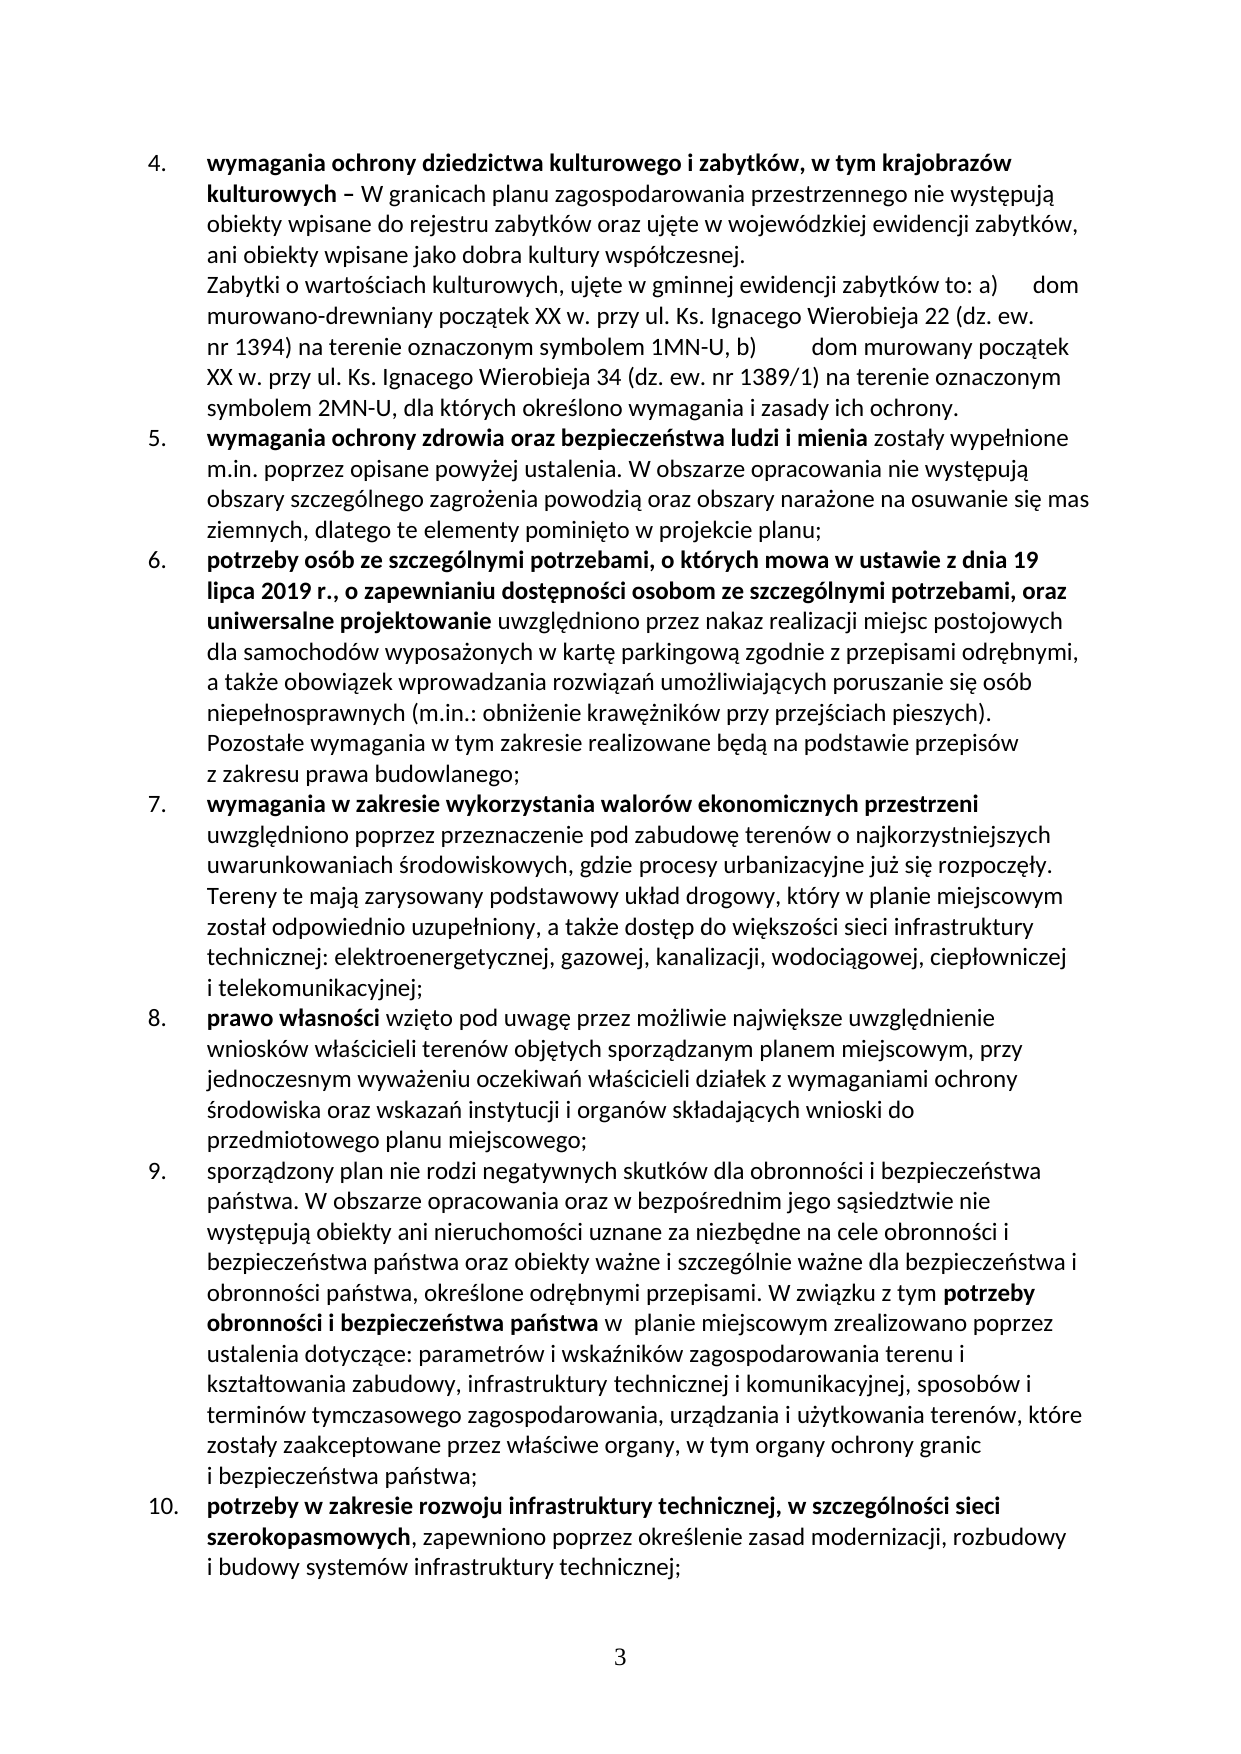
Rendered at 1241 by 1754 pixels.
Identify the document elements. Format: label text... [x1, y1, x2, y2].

text Zabytki o wartościach kulturowych, ujęte w gminnej ewidencji zabytków to: a) dom murowano-drewniany początek XX w. przy ul. Ks. Ignacego Wierobieja 22 (dz. ew. nr 1394) na terenie oznaczonym symbolem 1MN-U, b) dom murowany początek XX w. przy ul. Ks. Ignacego Wierobieja 34 (dz. ew. nr 1389/1) na terenie oznaczonym symbolem 2MN-U, dla których określono wymagania i zasady ich ochrony. [207, 270, 1093, 422]
list wymagania w zakresie wykorzystania walorów ekonomicznych przestrzeni uwzględniono poprzez przeznaczenie pod zabudowę terenów o najkorzystniejszych uwarunkowaniach środowiskowych, gdzie procesy urbanizacyjne już się rozpoczęły. Tereny te mają zarysowany podstawowy układ drogowy, który w planie miejscowym został odpowiednio uzupełniony, a także dostęp do większości sieci infrastruktury technicznej: elektroenergetycznej, gazowej, kanalizacji, wodociągowej, ciepłowniczej i telekomunikacyjnej; [148, 788, 1093, 1002]
list wymagania ochrony zdrowia oraz bezpieczeństwa ludzi i mienia zostały wypełnione m.in. poprzez opisane powyżej ustalenia. W obszarze opracowania nie występują obszary szczególnego zagrożenia powodzią oraz obszary narażone na osuwanie się mas ziemnych, dlatego te elementy pominięto w projekcie planu; [148, 422, 1093, 544]
list potrzeby osób ze szczególnymi potrzebami, o których mowa w ustawie z dnia 19 lipca 2019 r., o zapewnianiu dostępności osobom ze szczególnymi potrzebami, oraz uniwersalne projektowanie uwzględniono przez nakaz realizacji miejsc postojowych dla samochodów wyposażonych w kartę parkingową zgodnie z przepisami odrębnymi, a także obowiązek wprowadzania rozwiązań umożliwiających poruszanie się osób niepełnosprawnych (m.in.: obniżenie krawężników przy przejściach pieszych). Pozostałe wymagania w tym zakresie realizowane będą na podstawie przepisów z zakresu prawa budowlanego; [148, 544, 1093, 788]
list wymagania ochrony dziedzictwa kulturowego i zabytków, w tym krajobrazów kulturowych – W granicach planu zagospodarowania przestrzennego nie występują obiekty wpisane do rejestru zabytków oraz ujęte w wojewódzkiej ewidencji zabytków, ani obiekty wpisane jako dobra kultury współczesnej. [148, 148, 1093, 270]
list sporządzony plan nie rodzi negatywnych skutków dla obronności i bezpieczeństwa państwa. W obszarze opracowania oraz w bezpośrednim jego sąsiedztwie nie występują obiekty ani nieruchomości uznane za niezbędne na cele obronności i bezpieczeństwa państwa oraz obiekty ważne i szczególnie ważne dla bezpieczeństwa i obronności państwa, określone odrębnymi przepisami. W związku z tym potrzeby obronności i bezpieczeństwa państwa w planie miejscowym zrealizowano poprzez ustalenia dotyczące: parametrów i wskaźników zagospodarowania terenu i kształtowania zabudowy, infrastruktury technicznej i komunikacyjnej, sposobów i terminów tymczasowego zagospodarowania, urządzania i użytkowania terenów, które zostały zaakceptowane przez właściwe organy, w tym organy ochrony granic i bezpieczeństwa państwa; [148, 1155, 1093, 1491]
list potrzeby w zakresie rozwoju infrastruktury technicznej, w szczególności sieci szerokopasmowych, zapewniono poprzez określenie zasad modernizacji, rozbudowy i budowy systemów infrastruktury technicznej; [148, 1491, 1093, 1582]
list prawo własności wzięto pod uwagę przez możliwie największe uwzględnienie wniosków właścicieli terenów objętych sporządzanym planem miejscowym, przy jednoczesnym wyważeniu oczekiwań właścicieli działek z wymaganiami ochrony środowiska oraz wskazań instytucji i organów składających wnioski do przedmiotowego planu miejscowego; [148, 1002, 1093, 1155]
